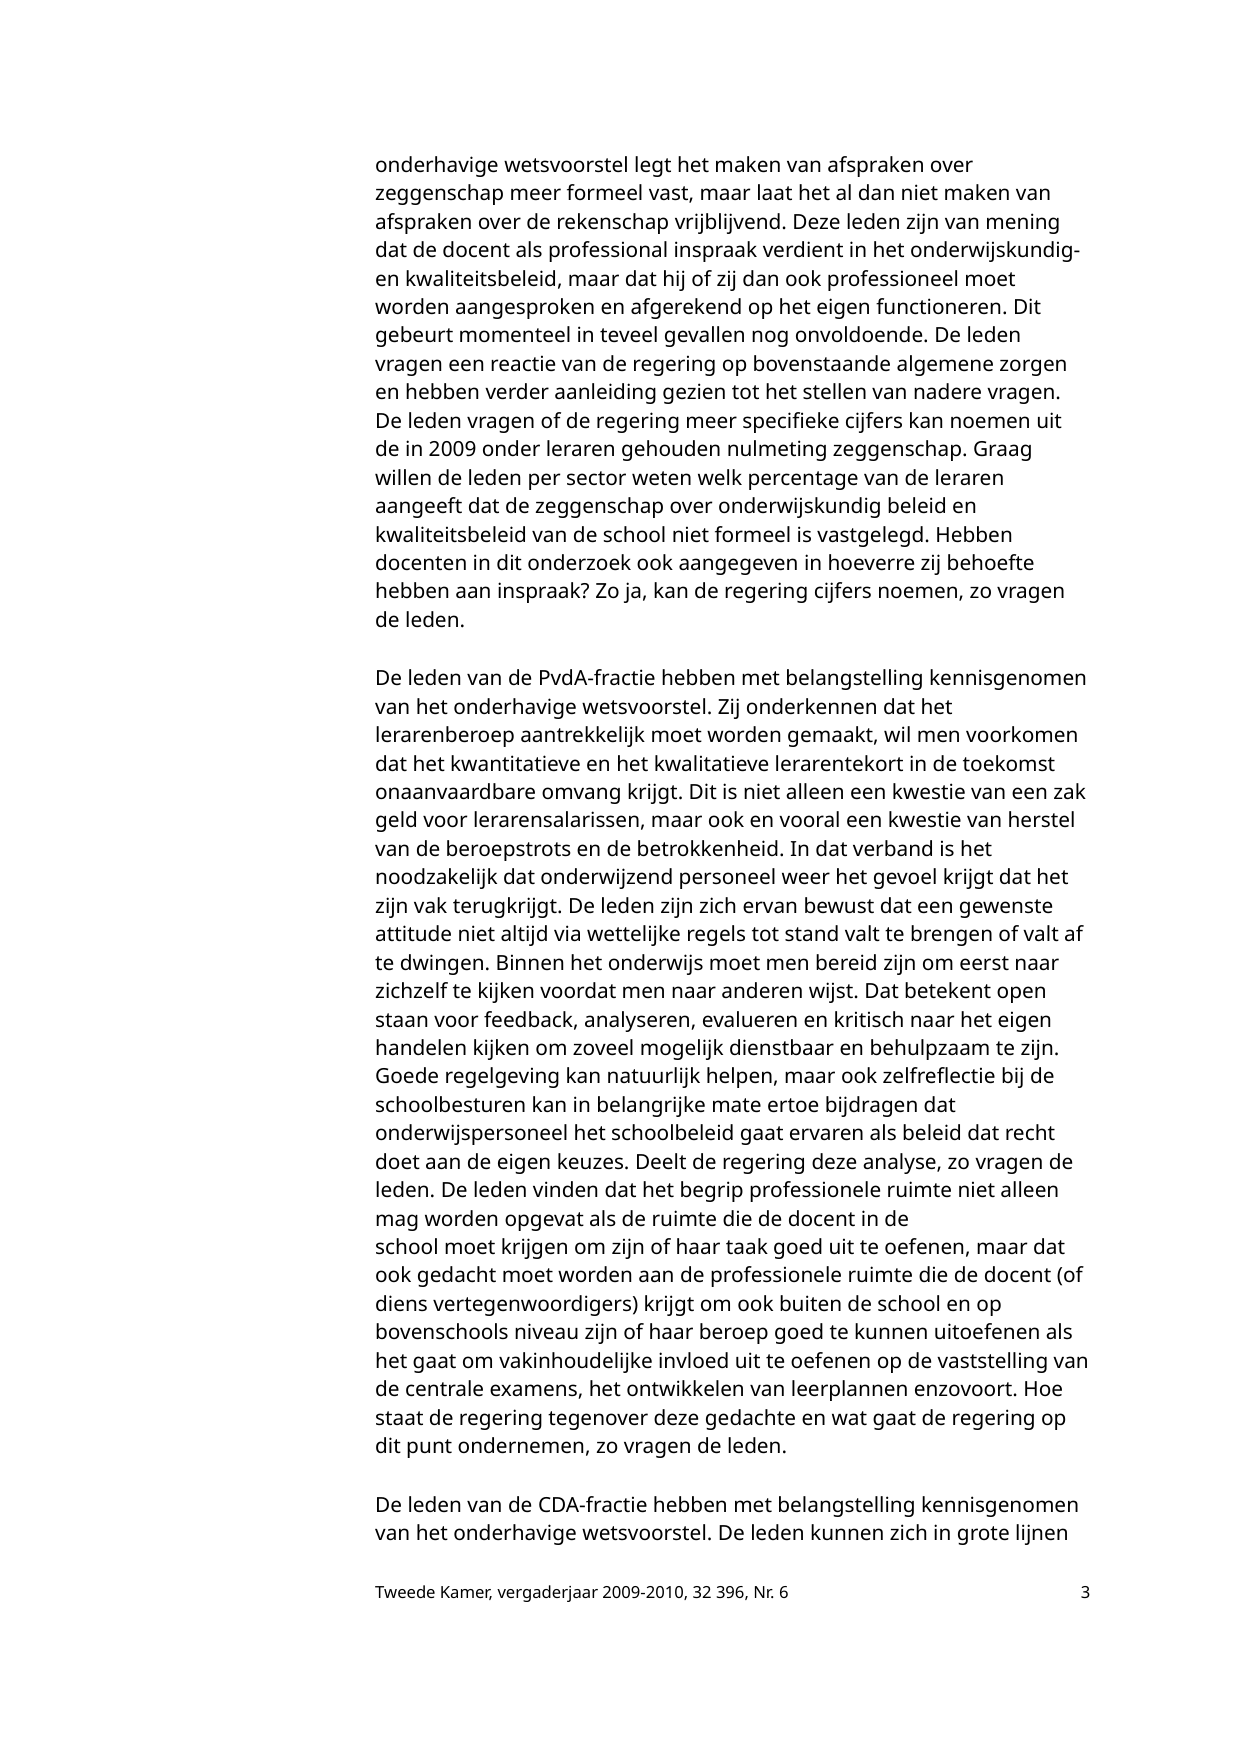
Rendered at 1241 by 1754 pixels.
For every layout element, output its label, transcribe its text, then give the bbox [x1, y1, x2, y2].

text Wel willen deze leden opmerken dat genoeg ruimte moet bestaan om in alle vrijheid afspraken te maken op het niveau van de school. Met andere woorden: het wetsvoorstel mag niet «gekaapt» worden door koepelorganisaties die vervolgens via professionele statuten de zeggenschapsvoorwaarden min of meer «dichtregelen». Tevens zijn de leden van mening dat bij zeggenschap ook rekenschap hoort. Het onderhavige wetsvoorstel legt het maken van afspraken over zeggenschap meer formeel vast, maar laat het al dan niet maken van afspraken over de rekenschap vrijblijvend. Deze leden zijn van mening dat de docent als professional inspraak verdient in het onderwijskundig- en kwaliteitsbeleid, maar dat hij of zij dan ook professioneel moet worden aangesproken en afgerekend op het eigen functioneren. Dit gebeurt momenteel in teveel gevallen nog onvoldoende. De leden vragen een reactie van de regering op bovenstaande algemene zorgen en hebben verder aanleiding gezien tot het stellen van nadere vragen. [375, 150, 1090, 548]
text De leden vragen of de regering meer specifieke cijfers kan noemen uit de in 2009 onder leraren gehouden nulmeting zeggenschap. Graag willen de leden per sector weten welk percentage van de leraren aangeeft dat de zeggenschap over onderwijskundig beleid en kwaliteitsbeleid van de school niet formeel is vastgelegd. Hebben docenten in dit onderzoek ook aangegeven in hoeverre zij behoefte hebben aan inspraak? Zo ja, kan de regering cijfers noemen, zo vragen de leden. [375, 548, 1090, 776]
text De leden van de PvdA-fractie hebben met belangstelling kennisgenomen van het onderhavige wetsvoorstel. Zij onderkennen dat het lerarenberoep aantrekkelijk moet worden gemaakt, wil men voorkomen dat het kwantitatieve en het kwalitatieve lerarentekort in de toekomst onaanvaardbare omvang krijgt. Dit is niet alleen een kwestie van een zak geld voor lerarensalarissen, maar ook en vooral een kwestie van herstel van de beroepstrots en de betrokkenheid. In dat verband is het noodzakelijk dat onderwijzend personeel weer het gevoel krijgt dat het zijn vak terugkrijgt. De leden zijn zich ervan bewust dat een gewenste attitude niet altijd via wettelijke regels tot stand valt te brengen of valt af te dwingen. Binnen het onderwijs moet men bereid zijn om eerst naar zichzelf te kijken voordat men naar anderen wijst. Dat betekent open staan voor feedback, analyseren, evalueren en kritisch naar het eigen handelen kijken om zoveel mogelijk dienstbaar en behulpzaam te zijn. Goede regelgeving kan natuurlijk helpen, maar ook zelfreflectie bij de schoolbesturen kan in belangrijke mate ertoe bijdragen dat onderwijspersoneel het schoolbeleid gaat ervaren als beleid dat recht doet aan de eigen keuzes. Deelt de regering deze analyse, zo vragen de leden. De leden vinden dat het begrip professionele ruimte niet alleen mag worden opgevat als de ruimte die de docent in de school moet krijgen om zijn of haar taak goed uit te oefenen, maar dat ook gedacht moet worden aan de professionele ruimte die de docent (of diens vertegenwoordigers) krijgt om ook buiten de school en op bovenschools niveau zijn of haar beroep goed te kunnen uitoefenen als het gaat om vakinhoudelijke invloed uit te oefenen op de vaststelling van de centrale examens, het ontwikkelen van leerplannen enzovoort. Hoe staat de regering tegenover deze gedachte en wat gaat de regering op dit punt ondernemen, zo vragen de leden. [375, 806, 1090, 1545]
